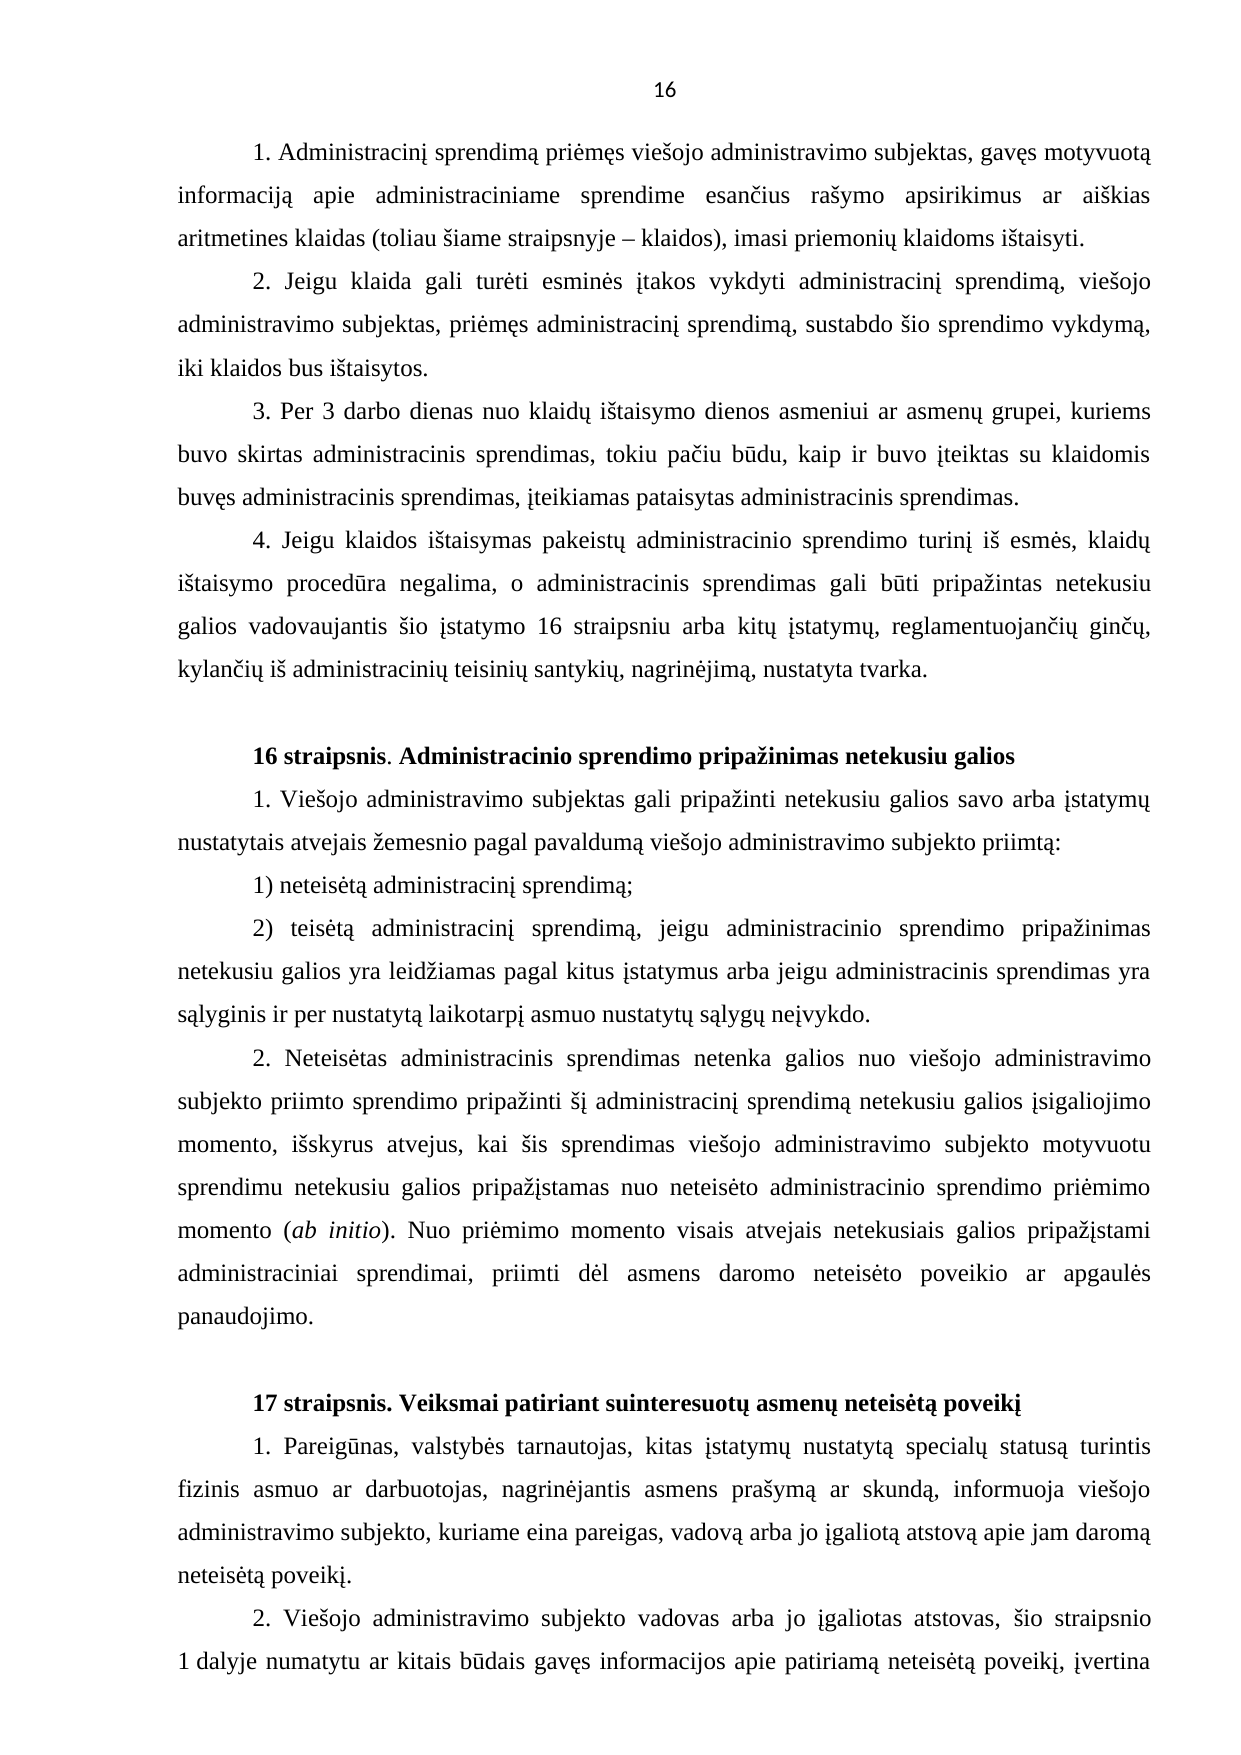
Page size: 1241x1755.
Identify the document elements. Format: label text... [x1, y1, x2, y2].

text 1) neteisėtą administracinį sprendimą; [177, 870, 1152, 899]
text 3. Per 3 darbo dienas nuo klaidų ištaisymo dienos asmeniui ar asmenų grupei, kuriems buvo skirtas administracinis sprendimas, tokiu pačiu būdu, kaip ir buvo įteiktas su klaidomis buvęs administracinis sprendimas, įteikiamas pataisytas administracinis sprendimas. [177, 396, 1152, 511]
text 1. Administracinį sprendimą priėmęs viešojo administravimo subjektas, gavęs motyvuotą informaciją apie administraciniame sprendime esančius rašymo apsirikimus ar aiškias aritmetines klaidas (toliau šiame straipsnyje – klaidos), imasi priemonių klaidoms ištaisyti. [177, 137, 1152, 252]
text 2. Jeigu klaida gali turėti esminės įtakos vykdyti administracinį sprendimą, viešojo administravimo subjektas, priėmęs administracinį sprendimą, sustabdo šio sprendimo vykdymą, iki klaidos bus ištaisytos. [177, 266, 1152, 381]
text 1. Viešojo administravimo subjektas gali pripažinti netekusiu galios savo arba įstatymų nustatytais atvejais žemesnio pagal pavaldumą viešojo administravimo subjekto priimtą: [177, 784, 1152, 856]
text 4. Jeigu klaidos ištaisymas pakeistų administracinio sprendimo turinį iš esmės, klaidų ištaisymo procedūra negalima, o administracinis sprendimas gali būti pripažintas netekusiu galios vadovaujantis šio įstatymo 16 straipsniu arba kitų įstatymų, reglamentuojančių ginčų, kylančių iš administracinių teisinių santykių, nagrinėjimą, nustatyta tvarka. [177, 525, 1152, 683]
text 2. Neteisėtas administracinis sprendimas netenka galios nuo viešojo administravimo subjekto priimto sprendimo pripažinti šį administracinį sprendimą netekusiu galios įsigaliojimo momento, išskyrus atvejus, kai šis sprendimas viešojo administravimo subjekto motyvuotu sprendimu netekusiu galios pripažįstamas nuo neteisėto administracinio sprendimo priėmimo momento (ab initio). Nuo priėmimo momento visais atvejais netekusiais galios pripažįstami administraciniai sprendimai, priimti dėl asmens daromo neteisėto poveikio ar apgaulės panaudojimo. [177, 1043, 1152, 1330]
text 2. Viešojo administravimo subjekto vadovas arba jo įgaliotas atstovas, šio straipsnio 1 dalyje numatytu ar kitais būdais gavęs informacijos apie patiriamą neteisėtą poveikį, įvertina [177, 1603, 1152, 1675]
text 16 straipsnis. Administracinio sprendimo pripažinimas netekusiu galios [177, 741, 1152, 769]
text 2) teisėtą administracinį sprendimą, jeigu administracinio sprendimo pripažinimas netekusiu galios yra leidžiamas pagal kitus įstatymus arba jeigu administracinis sprendimas yra sąlyginis ir per nustatytą laikotarpį asmuo nustatytų sąlygų neįvykdo. [177, 913, 1152, 1028]
text 17 straipsnis. Veiksmai patiriant suinteresuotų asmenų neteisėtą poveikį [177, 1388, 1152, 1416]
text 1. Pareigūnas, valstybės tarnautojas, kitas įstatymų nustatytą specialų statusą turintis fizinis asmuo ar darbuotojas, nagrinėjantis asmens prašymą ar skundą, informuoja viešojo administravimo subjekto, kuriame eina pareigas, vadovą arba jo įgaliotą atstovą apie jam daromą neteisėtą poveikį. [177, 1431, 1152, 1589]
